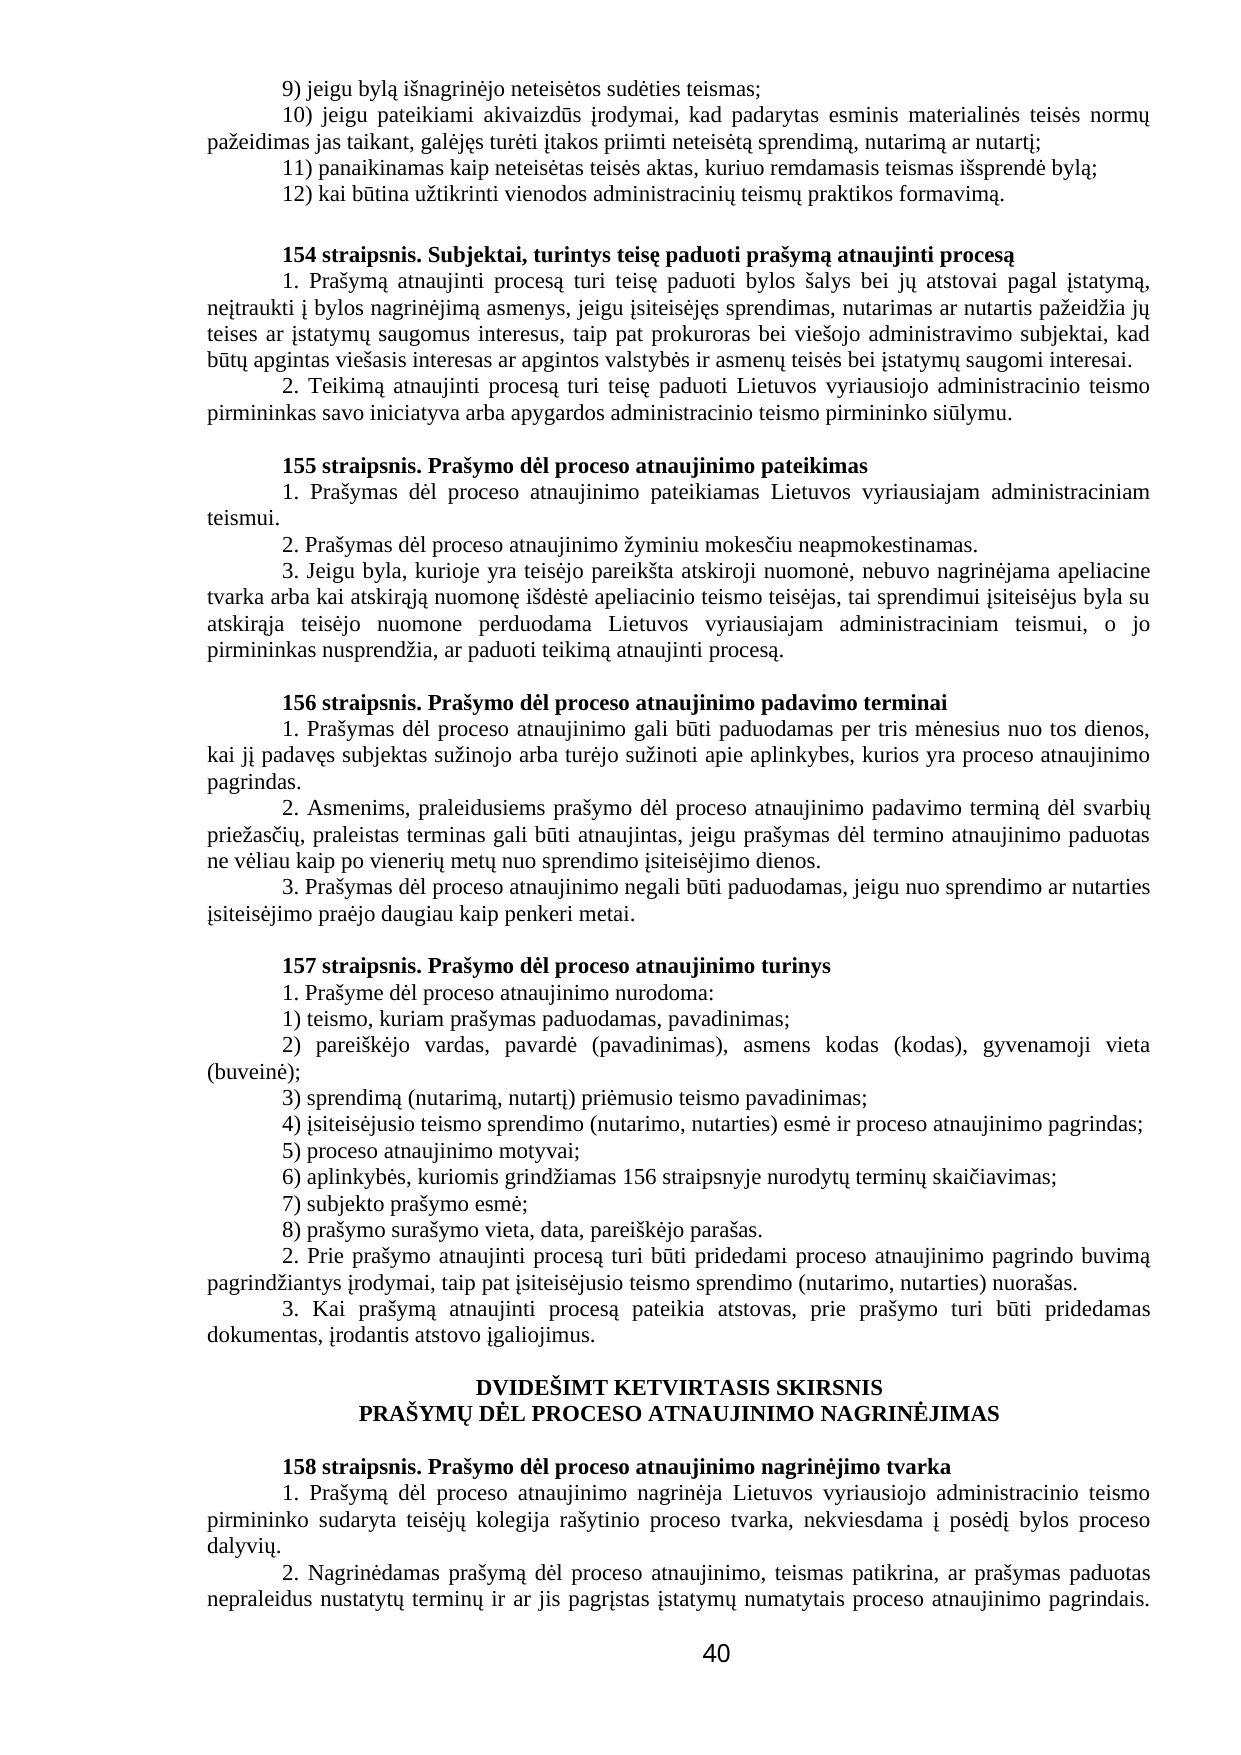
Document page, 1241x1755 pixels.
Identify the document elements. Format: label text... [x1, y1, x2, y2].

text 2) pareiškėjo vardas, pavardė (pavadinimas), asmens kodas (kodas), gyvenamoji vieta (buveinė); [207, 1031, 1152, 1084]
text 6) aplinkybės, kuriomis grindžiamas 156 straipsnyje nurodytų terminų skaičiavimas; [207, 1163, 1152, 1189]
text 3) sprendimą (nutarimą, nutartį) priėmusio teismo pavadinimas; [207, 1084, 1152, 1111]
text 2. Prašymas dėl proceso atnaujinimo žyminiu mokesčiu neapmokestinamas. [207, 531, 1152, 557]
text 1. Prašymas dėl proceso atnaujinimo gali būti paduodamas per tris mėnesius nuo tos dienos, kai jį padavęs subjektas sužinojo arba turėjo sužinoti apie aplinkybes, kurios yra proceso atnaujinimo pagrindas. [207, 715, 1152, 794]
text 3. Jeigu byla, kurioje yra teisėjo pareikšta atskiroji nuomonė, nebuvo nagrinėjama apeliacine tvarka arba kai atskirąją nuomonę išdėstė apeliacinio teismo teisėjas, tai sprendimui įsiteisėjus byla su atskirąja teisėjo nuomone perduodama Lietuvos vyriausiajam administraciniam teismui, o jo pirmininkas nusprendžia, ar paduoti teikimą atnaujinti procesą. [207, 557, 1152, 662]
text 156 straipsnis. Prašymo dėl proceso atnaujinimo padavimo terminai [207, 689, 1152, 715]
text 12) kai būtina užtikrinti vienodos administracinių teismų praktikos formavimą. [207, 180, 1152, 207]
text 158 straipsnis. Prašymo dėl proceso atnaujinimo nagrinėjimo tvarka [207, 1453, 1152, 1479]
text 11) panaikinamas kaip neteisėtas teisės aktas, kuriuo remdamasis teismas išsprendė bylą; [207, 154, 1152, 180]
text 2. Teikimą atnaujinti procesą turi teisę paduoti Lietuvos vyriausiojo administracinio teismo pirmininkas savo iniciatyva arba apygardos administracinio teismo pirmininko siūlymu. [207, 373, 1152, 425]
text 5) proceso atnaujinimo motyvai; [207, 1137, 1152, 1163]
text 1. Prašyme dėl proceso atnaujinimo nurodoma: [207, 979, 1152, 1005]
text 155 straipsnis. Prašymo dėl proceso atnaujinimo pateikimas [207, 452, 1152, 478]
text 157 straipsnis. Prašymo dėl proceso atnaujinimo turinys [207, 952, 1152, 979]
text 154 straipsnis. Subjektai, turintys teisę paduoti prašymą atnaujinti procesą [207, 241, 1152, 267]
text DVIDEŠIMT KETVIRTASIS SKIRSNIS [207, 1374, 1152, 1400]
text 1. Prašymas dėl proceso atnaujinimo pateikiamas Lietuvos vyriausiajam administraciniam teismui. [207, 478, 1152, 531]
text 2. Nagrinėdamas prašymą dėl proceso atnaujinimo, teismas patikrina, ar prašymas paduotas nepraleidus nustatytų terminų ir ar jis pagrįstas įstatymų numatytais proceso atnaujinimo pagrindais. [207, 1558, 1152, 1611]
text 7) subjekto prašymo esmė; [207, 1189, 1152, 1216]
text 1) teismo, kuriam prašymas paduodamas, pavadinimas; [207, 1005, 1152, 1031]
text 1. Prašymą dėl proceso atnaujinimo nagrinėja Lietuvos vyriausiojo administracinio teismo pirmininko sudaryta teisėjų kolegija rašytinio proceso tvarka, nekviesdama į posėdį bylos proceso dalyvių. [207, 1479, 1152, 1558]
text 4) įsiteisėjusio teismo sprendimo (nutarimo, nutarties) esmė ir proceso atnaujinimo pagrindas; [207, 1111, 1152, 1137]
text 1. Prašymą atnaujinti procesą turi teisę paduoti bylos šalys bei jų atstovai pagal įstatymą, neįtraukti į bylos nagrinėjimą asmenys, jeigu įsiteisėjęs sprendimas, nutarimas ar nutartis pažeidžia jų teises ar įstatymų saugomus interesus, taip pat prokuroras bei viešojo administravimo subjektai, kad būtų apgintas viešasis interesas ar apgintos valstybės ir asmenų teisės bei įstatymų saugomi interesai. [207, 267, 1152, 373]
text 9) jeigu bylą išnagrinėjo neteisėtos sudėties teismas; [207, 75, 1152, 101]
text 2. Asmenims, praleidusiems prašymo dėl proceso atnaujinimo padavimo terminą dėl svarbių priežasčių, praleistas terminas gali būti atnaujintas, jeigu prašymas dėl termino atnaujinimo paduotas ne vėliau kaip po vienerių metų nuo sprendimo įsiteisėjimo dienos. [207, 794, 1152, 873]
text 3. Prašymas dėl proceso atnaujinimo negali būti paduodamas, jeigu nuo sprendimo ar nutarties įsiteisėjimo praėjo daugiau kaip penkeri metai. [207, 873, 1152, 926]
text 8) prašymo surašymo vieta, data, pareiškėjo parašas. [207, 1216, 1152, 1242]
text 3. Kai prašymą atnaujinti procesą pateikia atstovas, prie prašymo turi būti pridedamas dokumentas, įrodantis atstovo įgaliojimus. [207, 1295, 1152, 1348]
text 2. Prie prašymo atnaujinti procesą turi būti pridedami proceso atnaujinimo pagrindo buvimą pagrindžiantys įrodymai, taip pat įsiteisėjusio teismo sprendimo (nutarimo, nutarties) nuorašas. [207, 1242, 1152, 1295]
text 10) jeigu pateikiami akivaizdūs įrodymai, kad padarytas esminis materialinės teisės normų pažeidimas jas taikant, galėjęs turėti įtakos priimti neteisėtą sprendimą, nutarimą ar nutartį; [207, 101, 1152, 154]
text PRAŠYMŲ DĖL PROCESO ATNAUJINIMO NAGRINĖJIMAS [207, 1400, 1152, 1427]
